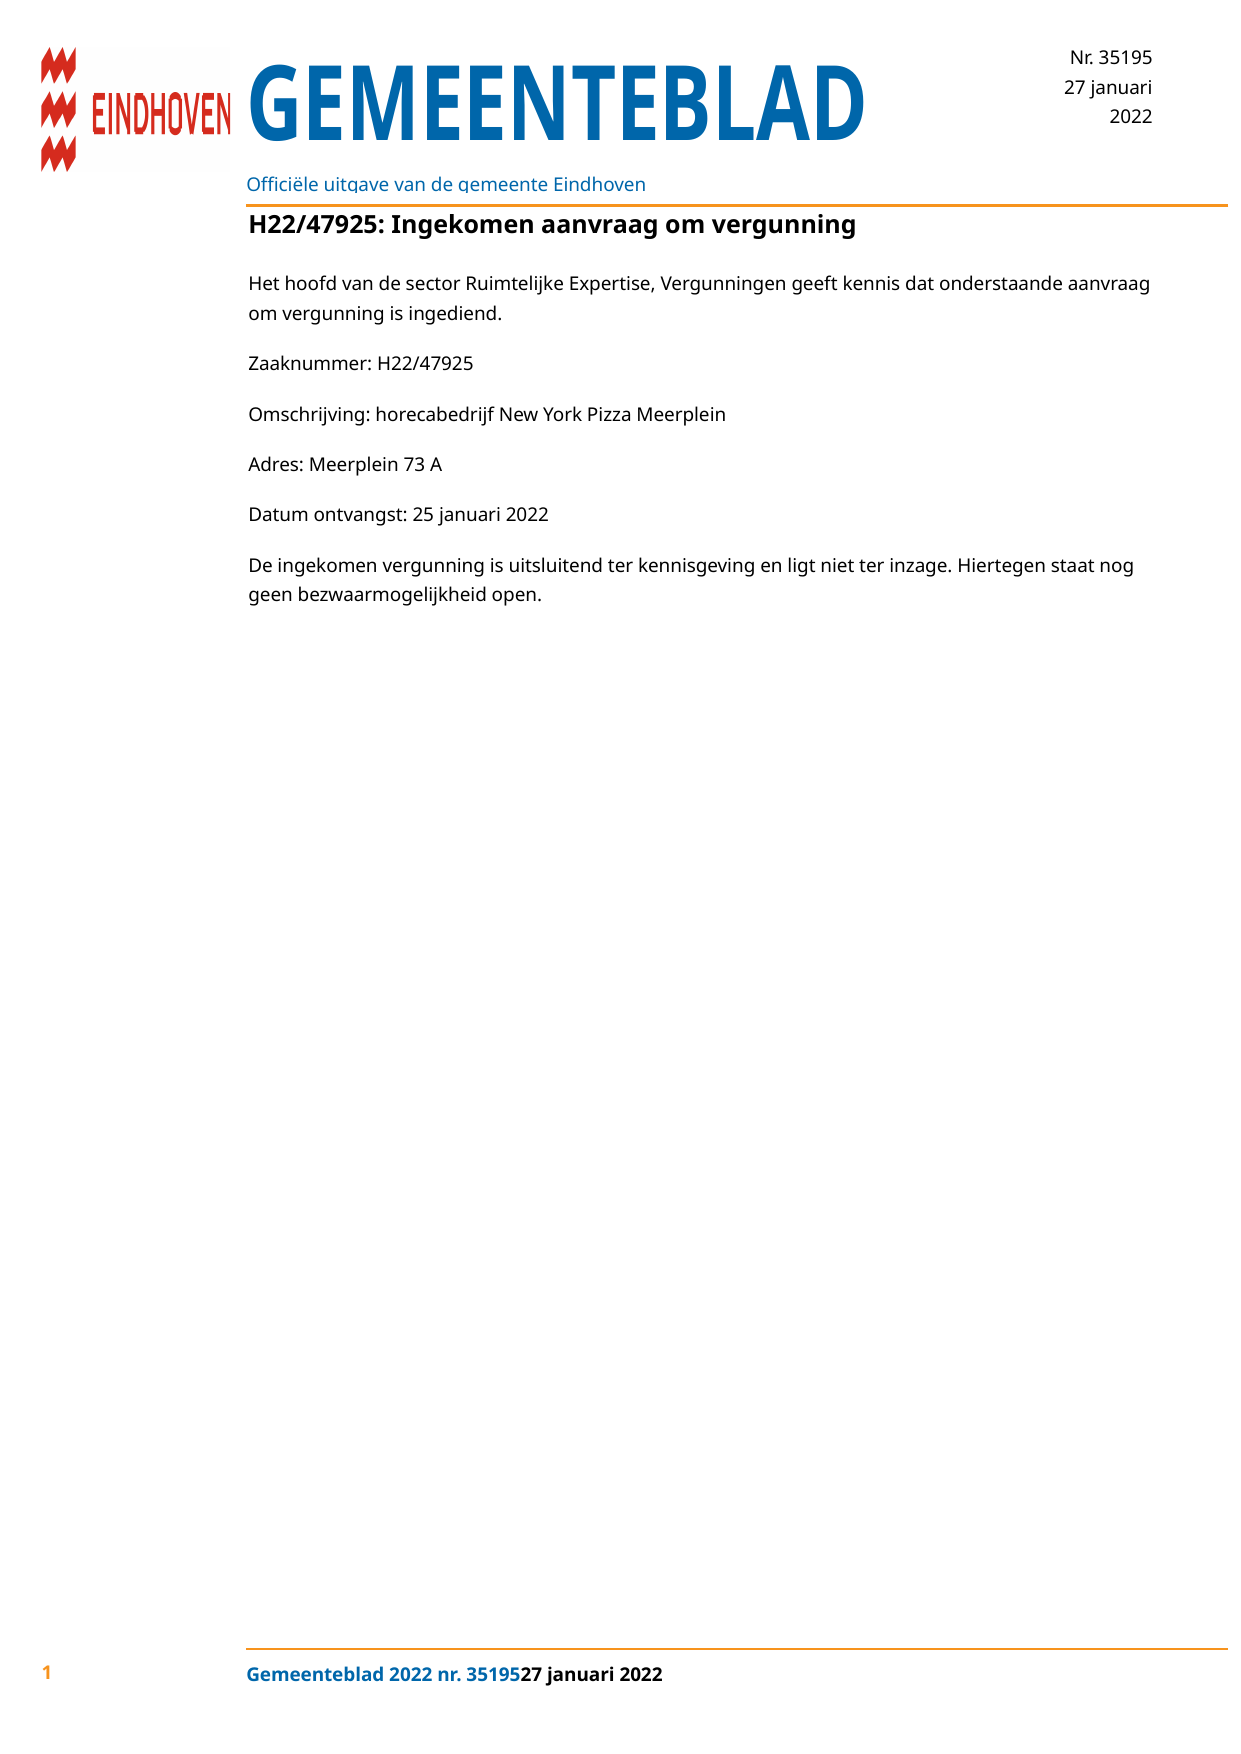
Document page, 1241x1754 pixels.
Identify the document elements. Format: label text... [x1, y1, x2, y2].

text De ingekomen vergunning is uitsluitend ter kennisgeving en ligt niet ter inzage. Hiertegen staat nog geen bezwaarmogelijkheid open. [248, 552, 1152, 607]
text Adres: Meerplein 73 A [248, 451, 1152, 477]
text Zaaknummer: H22/47925 [248, 350, 1152, 376]
picture [41, 47, 231, 172]
text Het hoofd van de sector Ruimtelijke Expertise, Vergunningen geeft kennis dat onderstaande aanvraag om vergunning is ingediend. [248, 270, 1152, 326]
text H22/47925: Ingekomen aanvraag om vergunning [248, 207, 1152, 241]
text Omschrijving: horecabedrijf New York Pizza Meerplein [248, 401, 1152, 426]
text Datum ontvangst: 25 januari 2022 [248, 502, 1152, 527]
